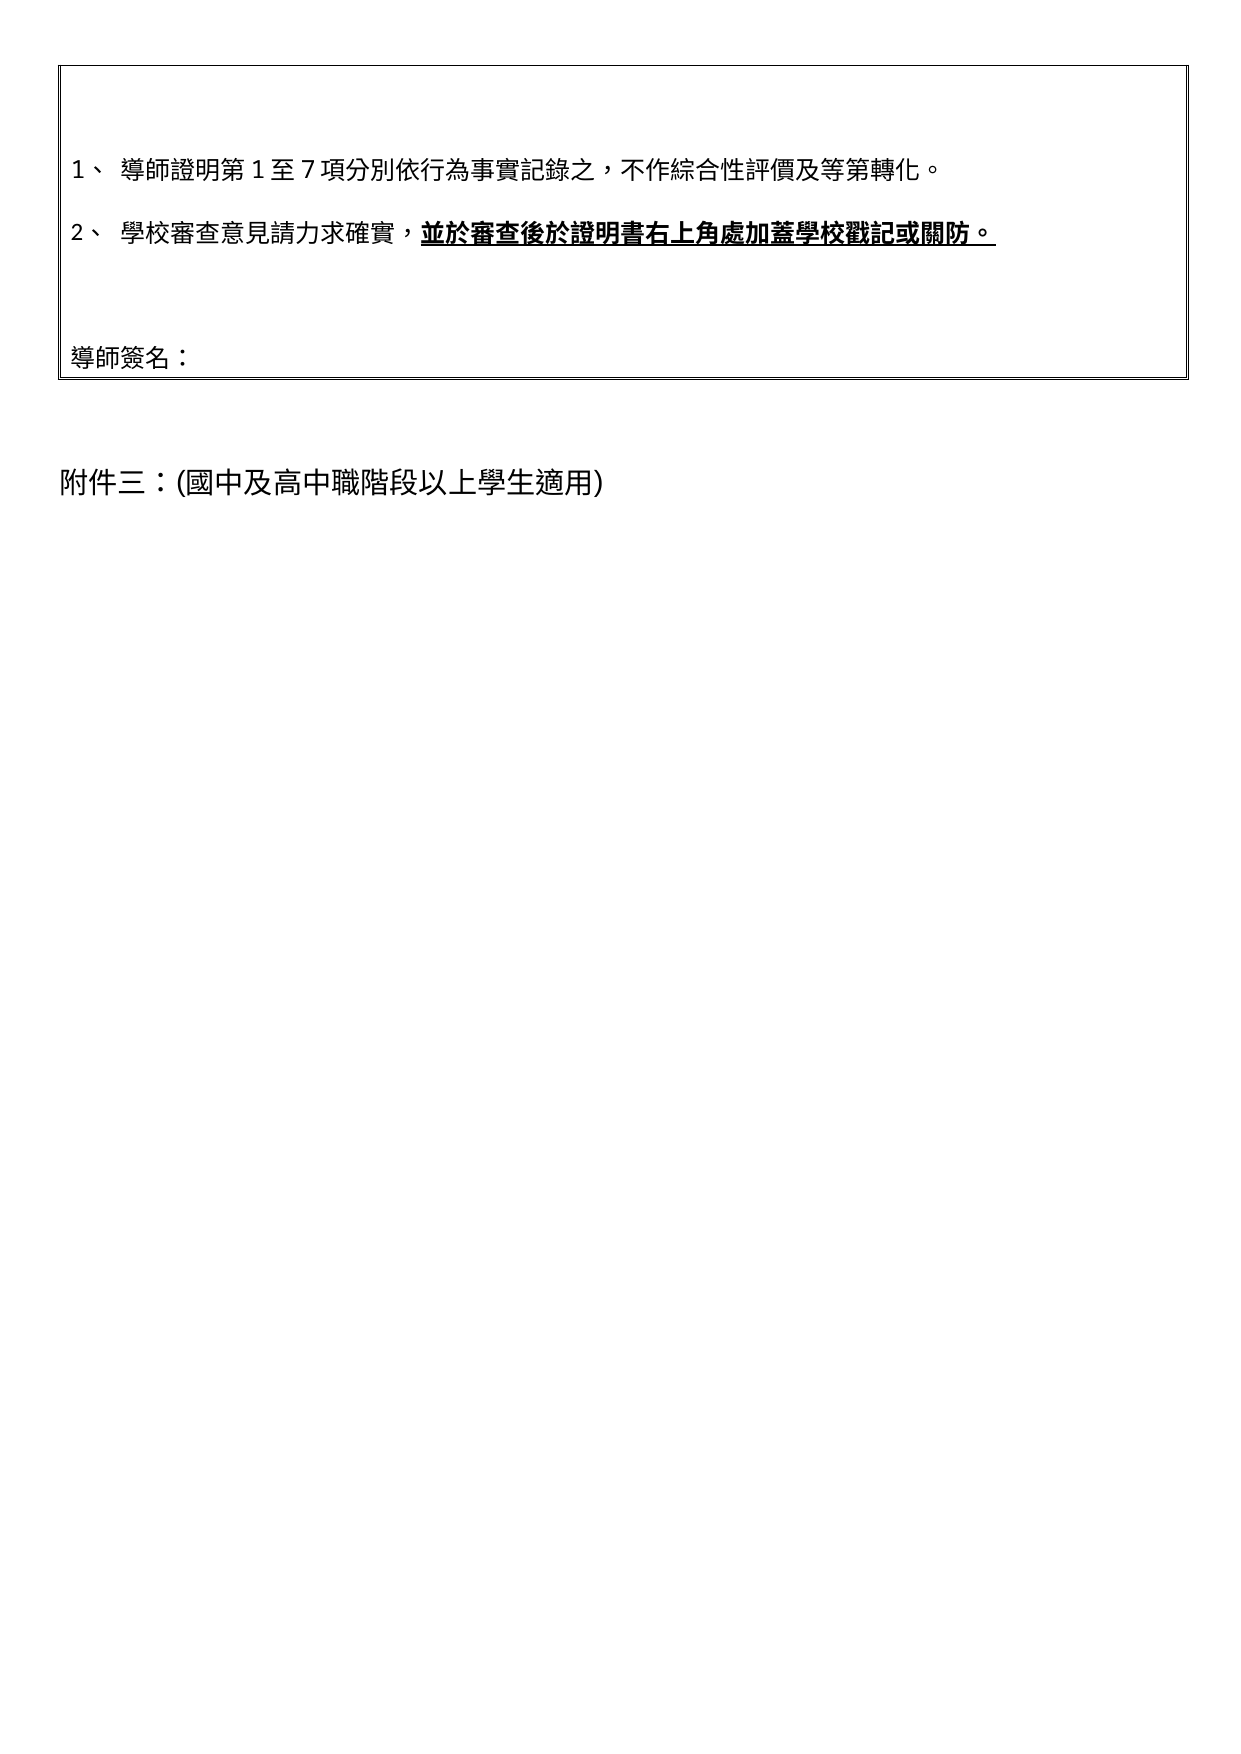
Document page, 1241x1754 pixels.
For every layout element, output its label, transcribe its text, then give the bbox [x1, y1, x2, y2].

table_cell 導師證明第1至7項分別依行為事實記錄之，不作綜合性評價及等第轉化。 學校審查意見請力求確實，並於審查後於證明書右上角處加蓋學校戳記或關防。 導師簽名： [61, 66, 1186, 377]
text 附件三：(國中及高中職階段以上學生適用) [59, 439, 1181, 502]
